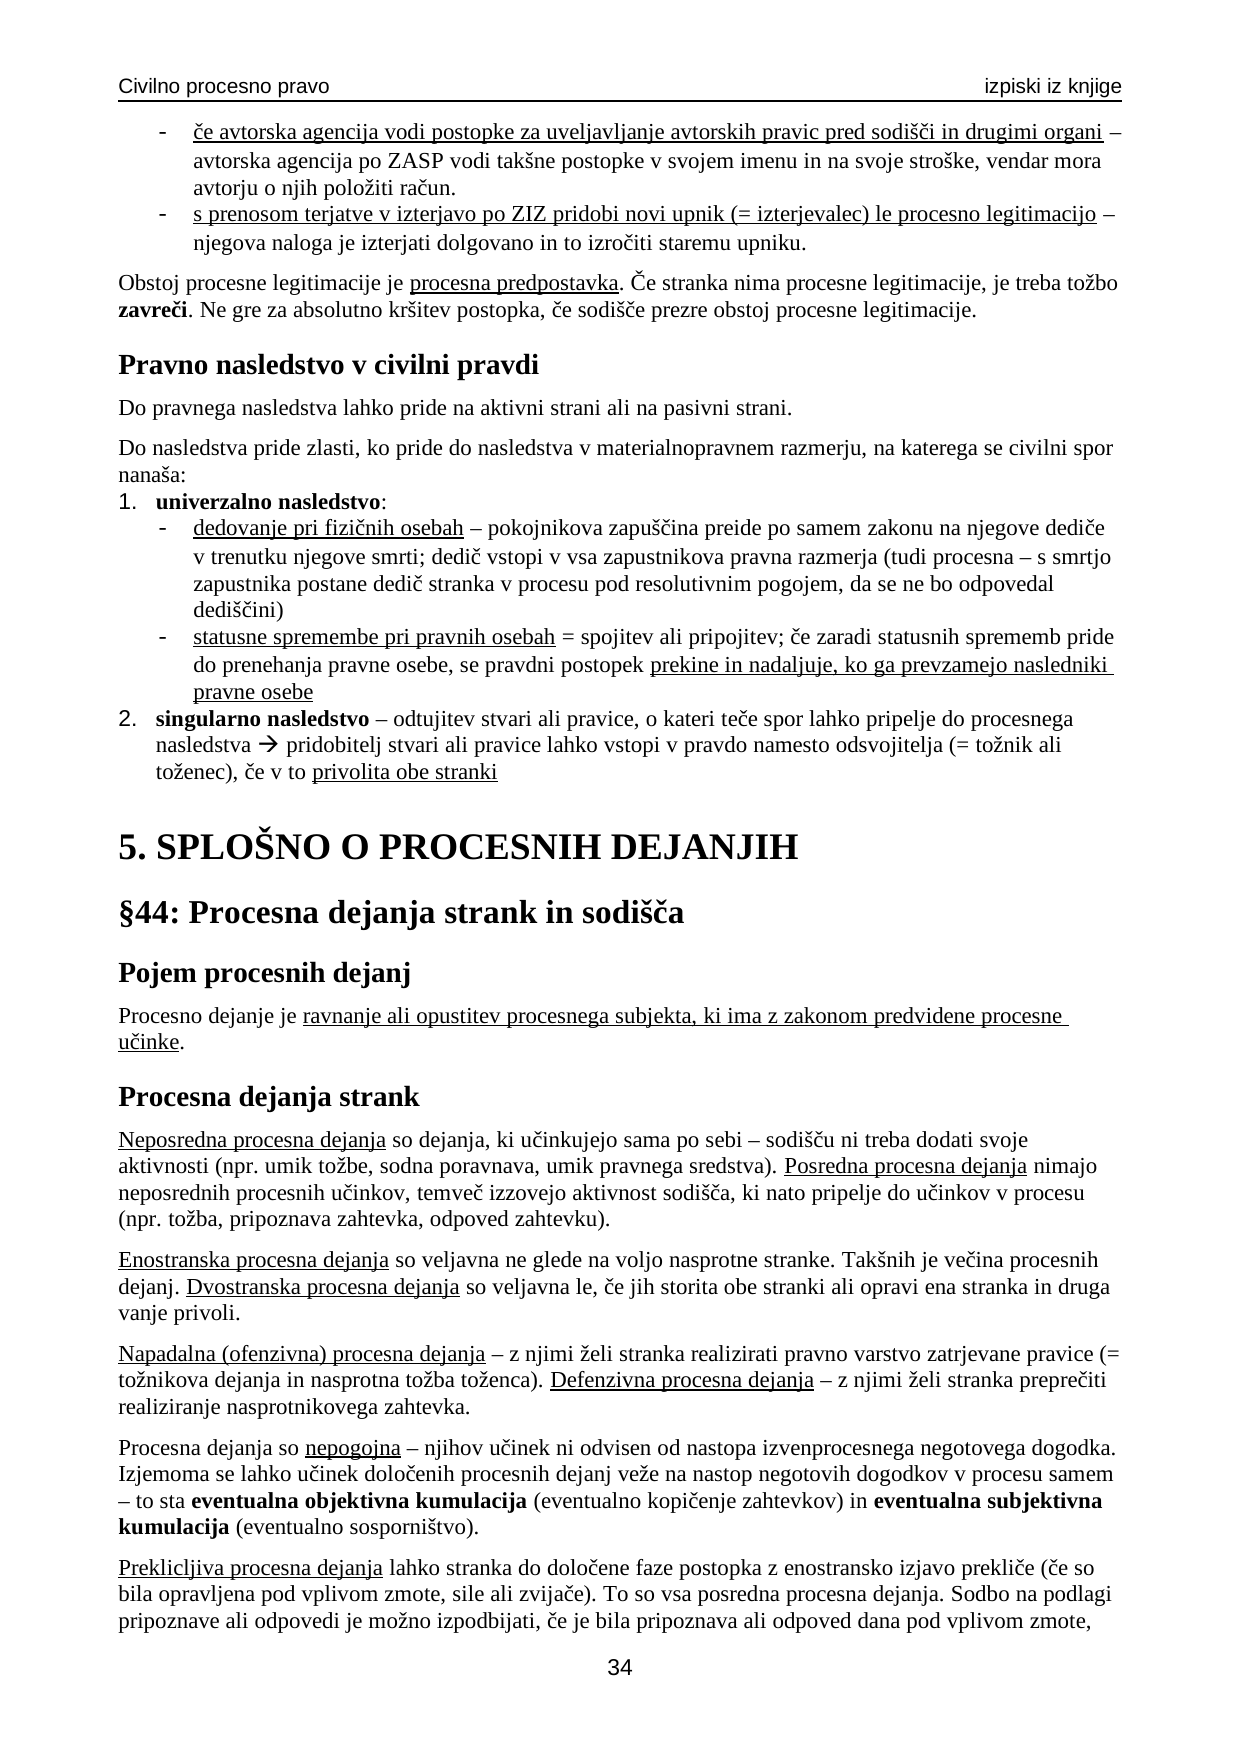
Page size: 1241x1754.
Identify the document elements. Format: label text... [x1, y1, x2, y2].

subtitle Procesna dejanja strank [118, 1079, 1122, 1113]
list dedovanje pri fizičnih osebah – pokojnikova zapuščina preide po samem zakonu na njegove dediče v trenutku njegove smrti; dedič vstopi v vsa zapustnikova pravna razmerja (tudi procesna – s smrtjo zapustnika postane dedič stranka v procesu pod resolutivnim pogojem, da se ne bo odpovedal dediščini) [156, 514, 1122, 622]
list statusne spremembe pri pravnih osebah = spojitev ali pripojitev; če zaradi statusnih sprememb pride do prenehanja pravne osebe, se pravdni postopek prekine in nadaljuje, ko ga prevzamejo nasledniki pravne osebe [156, 622, 1122, 704]
subtitle §44: Procesna dejanja strank in sodišča [118, 892, 1122, 930]
text Napadalna (ofenzivna) procesna dejanja – z njimi želi stranka realizirati pravno varstvo zatrjevane pravice (= tožnikova dejanja in nasprotna tožba toženca). Defenzivna procesna dejanja – z njimi želi stranka preprečiti realiziranje nasprotnikovega zahtevka. [118, 1340, 1122, 1419]
text Do pravnega nasledstva lahko pride na aktivni strani ali na pasivni strani. [118, 393, 1122, 420]
list univerzalno nasledstvo: [118, 487, 1122, 514]
text Do nasledstva pride zlasti, ko pride do nasledstva v materialnopravnem razmerju, na katerega se civilni spor nanaša: [118, 434, 1122, 487]
list singularno nasledstvo – odtujitev stvari ali pravice, o kateri teče spor lahko pripelje do procesnega nasledstva  pridobitelj stvari ali pravice lahko vstopi v pravdo namesto odsvojitelja (= tožnik ali toženec), če v to privolita obe stranki [118, 704, 1122, 784]
text Procesno dejanje je ravnanje ali opustitev procesnega subjekta, ki ima z zakonom predvidene procesne učinke. [118, 1001, 1122, 1054]
text Procesna dejanja so nepogojna – njihov učinek ni odvisen od nastopa izvenprocesnega negotovega dogodka. Izjemoma se lahko učinek določenih procesnih dejanj veže na nastop negotovih dogodkov v procesu samem – to sta eventualna objektivna kumulacija (eventualno kopičenje zahtevkov) in eventualna subjektivna kumulacija (eventualno sosporništvo). [118, 1433, 1122, 1540]
subtitle 5. SPLOŠNO O PROCESNIH DEJANJIH [118, 824, 1122, 867]
text Preklicljiva procesna dejanja lahko stranka do določene faze postopka z enostransko izjavo prekliče (če so bila opravljena pod vplivom zmote, sile ali zvijače). To so vsa posredna procesna dejanja. Sodbo na podlagi pripoznave ali odpovedi je možno izpodbijati, če je bila pripoznava ali odpoved dana pod vplivom zmote, [118, 1554, 1122, 1633]
text Enostranska procesna dejanja so veljavna ne glede na voljo nasprotne stranke. Takšnih je večina procesnih dejanj. Dvostranska procesna dejanja so veljavna le, če jih storita obe stranki ali opravi ena stranka in druga vanje privoli. [118, 1246, 1122, 1326]
list če avtorska agencija vodi postopke za uveljavljanje avtorskih pravic pred sodišči in drugimi organi – avtorska agencija po ZASP vodi takšne postopke v svojem imenu in na svoje stroške, vendar mora avtorju o njih položiti račun. [156, 118, 1122, 200]
list s prenosom terjatve v izterjavo po ZIZ pridobi novi upnik (= izterjevalec) le procesno legitimacijo – njegova naloga je izterjati dolgovano in to izročiti staremu upniku. [156, 200, 1122, 255]
text Obstoj procesne legitimacije je procesna predpostavka. Če stranka nima procesne legitimacije, je treba tožbo zavreči. Ne gre za absolutno kršitev postopka, če sodišče prezre obstoj procesne legitimacije. [118, 269, 1122, 322]
text Neposredna procesna dejanja so dejanja, ki učinkujejo sama po sebi – sodišču ni treba dodati svoje aktivnosti (npr. umik tožbe, sodna poravnava, umik pravnega sredstva). Posredna procesna dejanja nimajo neposrednih procesnih učinkov, temveč izzovejo aktivnost sodišča, ki nato pripelje do učinkov v procesu (npr. tožba, pripoznava zahtevka, odpoved zahtevku). [118, 1126, 1122, 1232]
subtitle Pojem procesnih dejanj [118, 955, 1122, 989]
subtitle Pravno nasledstvo v civilni pravdi [118, 347, 1122, 381]
